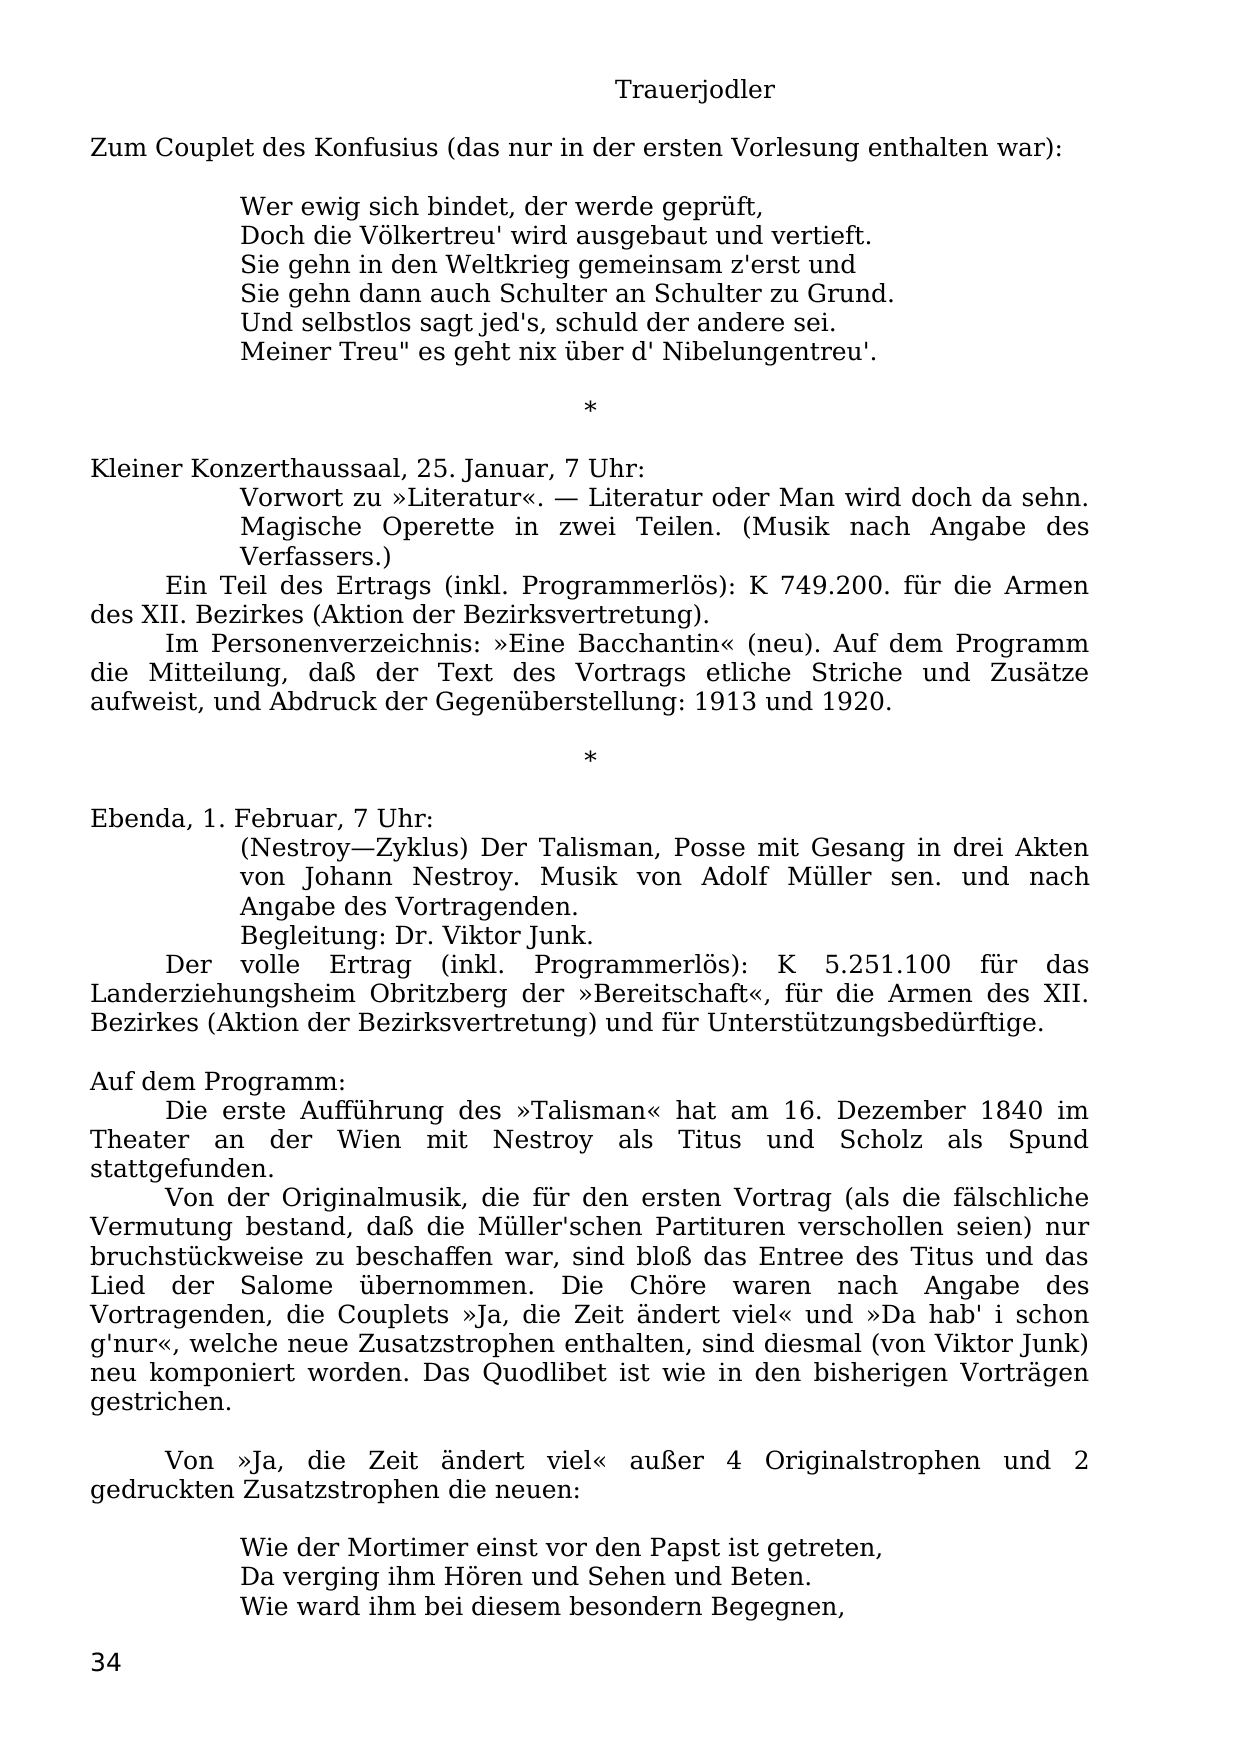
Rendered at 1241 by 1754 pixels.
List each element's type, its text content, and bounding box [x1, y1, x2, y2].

text (Nestroy—Zyklus) Der Talisman, Posse mit Gesang in drei Akten von Johann Nestroy. Musik von Adolf Müller sen. und nach Angabe des Vortragenden. [240, 833, 1091, 921]
text Der volle Ertrag (inkl. Programmerlös): K 5.251.100 für das Landerziehungsheim Obritzberg der »Bereitschaft«, für die Armen des XII. Bezirkes (Aktion der Bezirksvertretung) und für Unterstützungsbedürftige. [90, 950, 1091, 1037]
text Kleiner Konzerthaussaal, 25. Januar, 7 Uhr: [90, 454, 1091, 483]
text Wer ewig sich bindet, der werde geprüft, [240, 192, 1091, 221]
text Zum Couplet des Konfusius (das nur in der ersten Vorlesung enthalten war): [90, 133, 1091, 162]
text Begleitung: Dr. Viktor Junk. [240, 921, 1091, 950]
text * [90, 396, 1091, 425]
text Die erste Aufführung des »Talisman« hat am 16. Dezember 1840 im Theater an der Wien mit Nestroy als Titus und Scholz als Spund stattgefunden. [90, 1096, 1091, 1183]
text Meiner Treu" es geht nix über d' Nibelungentreu'. [240, 337, 1091, 367]
text Ebenda, 1. Februar, 7 Uhr: [90, 804, 1091, 833]
text Von »Ja, die Zeit ändert viel« außer 4 Originalstrophen und 2 gedruckten Zusatzstrophen die neuen: [90, 1446, 1091, 1504]
text Wie ward ihm bei diesem besondern Begegnen, [240, 1592, 1091, 1621]
text Trauerjodler [240, 75, 1091, 104]
text Sie gehn in den Weltkrieg gemeinsam z'erst und [240, 250, 1091, 279]
text Sie gehn dann auch Schulter an Schulter zu Grund. [240, 279, 1091, 308]
text Vorwort zu »Literatur«. — Literatur oder Man wird doch da sehn. Magische Operette in zwei Teilen. (Musik nach Angabe des Verfassers.) [240, 483, 1091, 571]
text Da verging ihm Hören und Sehen und Beten. [240, 1562, 1091, 1592]
text Im Personenverzeichnis: »Eine Bacchantin« (neu). Auf dem Programm die Mitteilung, daß der Text des Vortrags etliche Striche und Zusätze aufweist, und Abdruck der Gegenüberstellung: 1913 und 1920. [90, 629, 1091, 717]
text Und selbstlos sagt jed's, schuld der andere sei. [240, 308, 1091, 337]
text Ein Teil des Ertrags (inkl. Programmerlös): K 749.200. für die Armen des XII. Bezirkes (Aktion der Bezirksvertretung). [90, 571, 1091, 629]
text Doch die Völkertreu' wird ausgebaut und vertieft. [240, 221, 1091, 250]
text Wie der Mortimer einst vor den Papst ist getreten, [240, 1533, 1091, 1562]
text Von der Originalmusik, die für den ersten Vortrag (als die fälschliche Vermutung bestand, daß die Müller'schen Partituren verschollen seien) nur bruchstückweise zu beschaffen war, sind bloß das Entree des Titus und das Lied der Salome übernommen. Die Chöre waren nach Angabe des Vortragenden, die Couplets »Ja, die Zeit ändert viel« und »Da hab' i schon g'nur«, welche neue Zusatzstrophen enthalten, sind diesmal (von Viktor Junk) neu komponiert worden. Das Quodlibet ist wie in den bisherigen Vorträgen gestrichen. [90, 1183, 1091, 1417]
text Auf dem Programm: [90, 1067, 1091, 1096]
text * [90, 746, 1091, 775]
